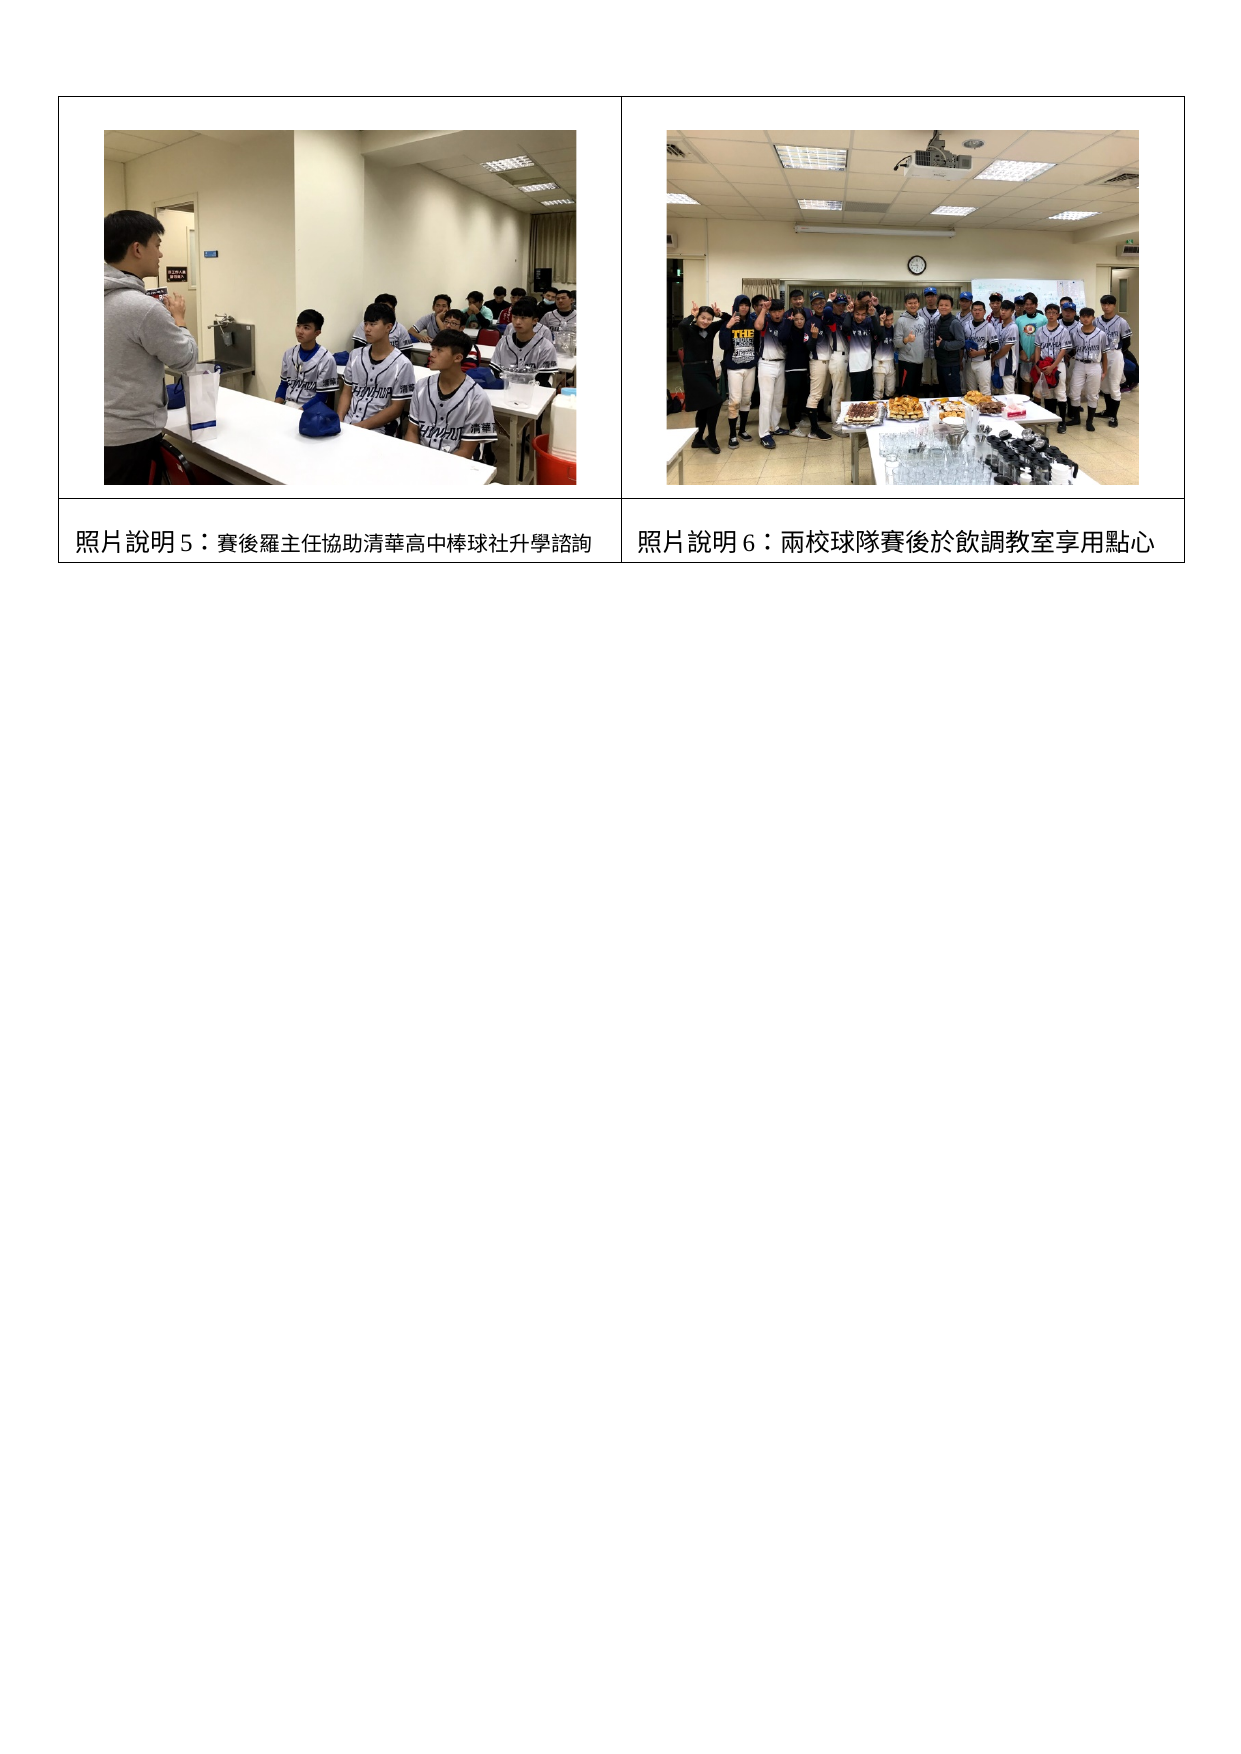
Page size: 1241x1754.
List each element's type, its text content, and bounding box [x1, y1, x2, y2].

table_cell 照片說明5：賽後羅主任協助清華高中棒球社升學諮詢 [59, 499, 621, 562]
table_cell 照片說明6：兩校球隊賽後於飲調教室享用點心 [622, 499, 1184, 562]
table_cell [622, 97, 1184, 498]
table_cell [59, 97, 621, 498]
